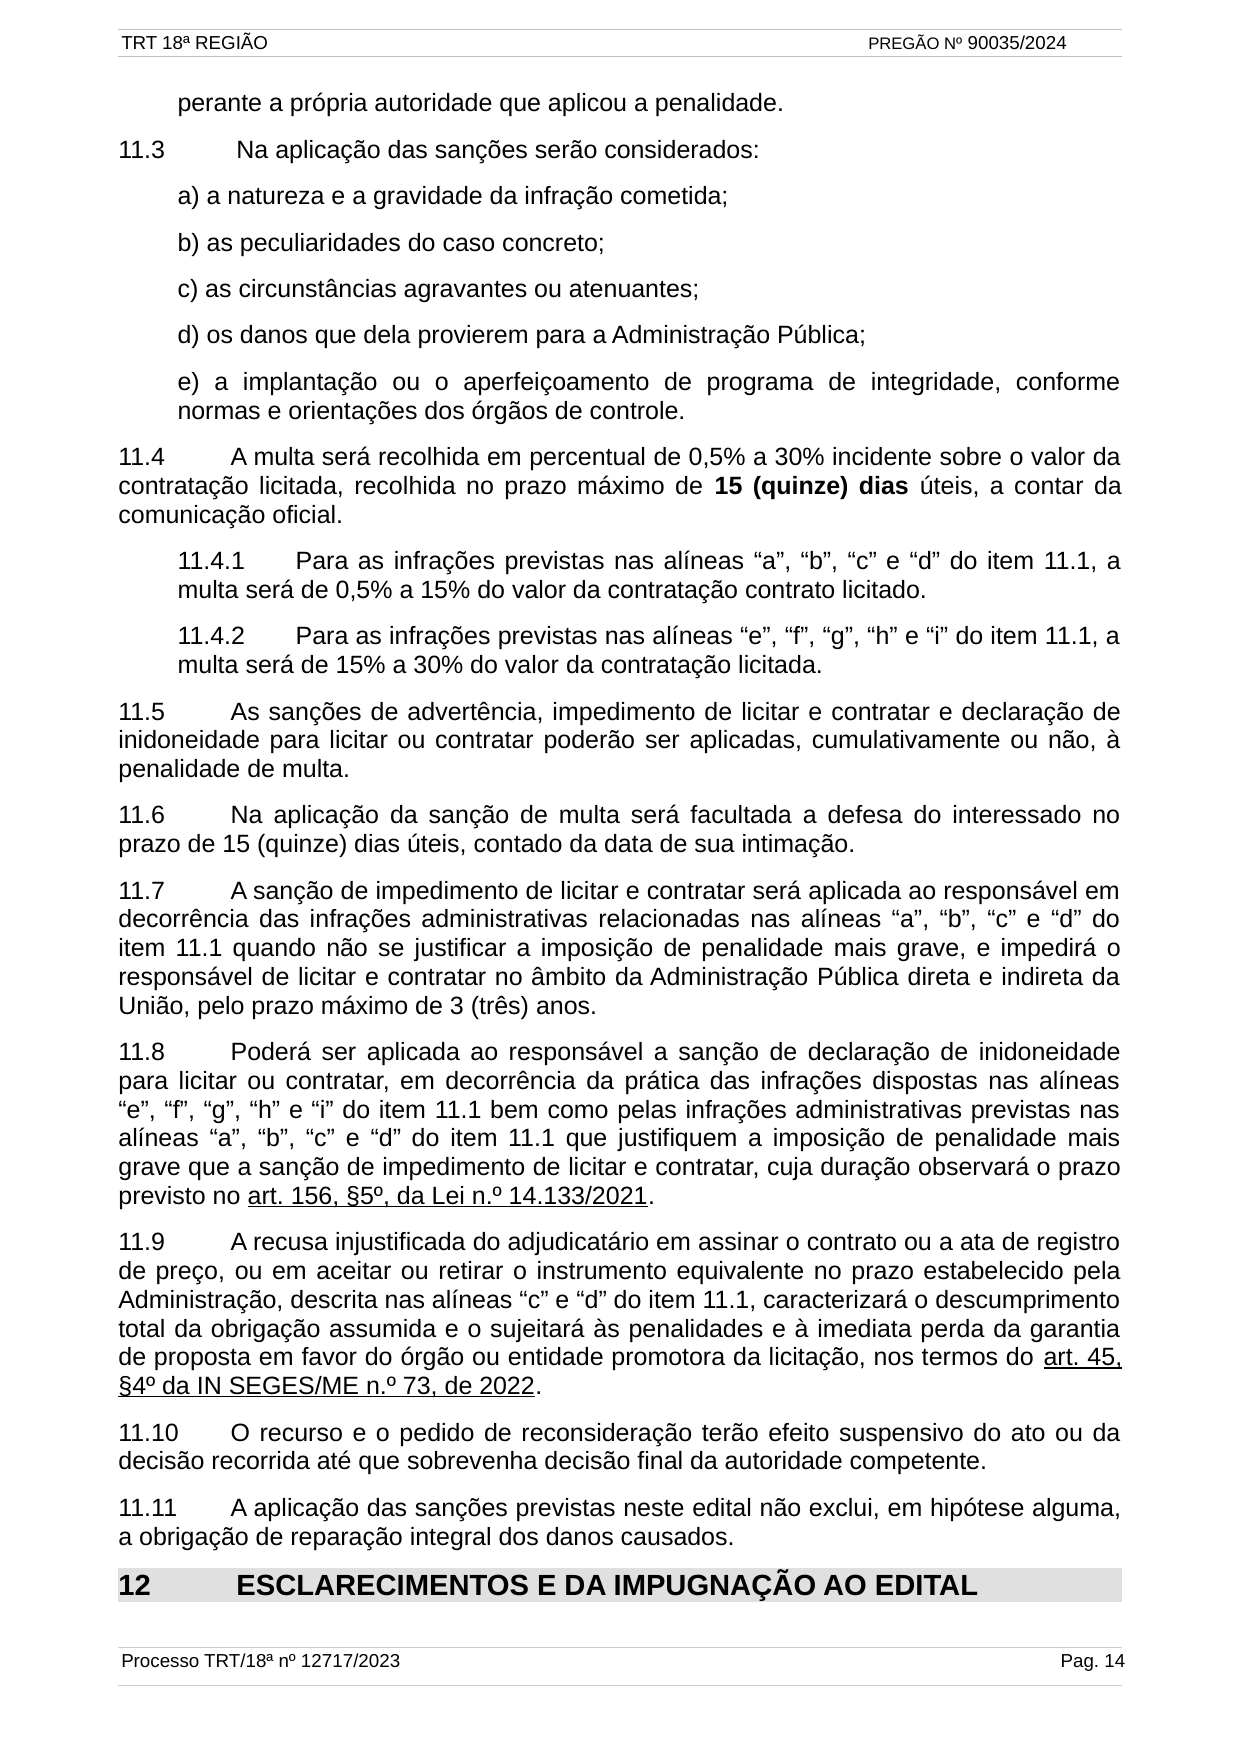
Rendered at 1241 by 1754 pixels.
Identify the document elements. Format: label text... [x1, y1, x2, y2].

text b) as peculiaridades do caso concreto; [177, 228, 1122, 256]
text 11.4 A multa será recolhida em percentual de 0,5% a 30% incidente sobre o valor da contratação licitada, recolhida no prazo máximo de 15 (quinze) dias úteis, a contar da comunicação oficial. [118, 442, 1122, 528]
text 11.8 Poderá ser aplicada ao responsável a sanção de declaração de inidoneidade para licitar ou contratar, em decorrência da prática das infrações dispostas nas alíneas “e”, “f”, “g”, “h” e “i” do item 11.1 bem como pelas infrações administrativas previstas nas alíneas “a”, “b”, “c” e “d” do item 11.1 que justifiquem a imposição de penalidade mais grave que a sanção de impedimento de licitar e contratar, cuja duração observará o prazo previsto no art. 156, §5º, da Lei n.º 14.133/2021. [118, 1037, 1122, 1210]
text d) os danos que dela provierem para a Administração Pública; [177, 321, 1122, 349]
text 12 ESCLARECIMENTOS E DA IMPUGNAÇÃO AO EDITAL [118, 1568, 1122, 1602]
text 11.4.1 Para as infrações previstas nas alíneas “a”, “b”, “c” e “d” do item 11.1, a multa será de 0,5% a 15% do valor da contratação contrato licitado. [177, 546, 1122, 604]
text 11.9 A recusa injustificada do adjudicatário em assinar o contrato ou a ata de registro de preço, ou em aceitar ou retirar o instrumento equivalente no prazo estabelecido pela Administração, descrita nas alíneas “c” e “d” do item 11.1, caracterizará o descumprimento total da obrigação assumida e o sujeitará às penalidades e à imediata perda da garantia de proposta em favor do órgão ou entidade promotora da licitação, nos termos do art. 45, §4º da IN SEGES/ME n.º 73, de 2022. [118, 1227, 1122, 1400]
text perante a própria autoridade que aplicou a penalidade. [177, 88, 1122, 117]
text c) as circunstâncias agravantes ou atenuantes; [177, 274, 1122, 303]
text 11.5 As sanções de advertência, impedimento de licitar e contratar e declaração de inidoneidade para licitar ou contratar poderão ser aplicadas, cumulativamente ou não, à penalidade de multa. [118, 697, 1122, 783]
text 11.4.2 Para as infrações previstas nas alíneas “e”, “f”, “g”, “h” e “i” do item 11.1, a multa será de 15% a 30% do valor da contratação licitada. [177, 621, 1122, 679]
text 11.3 Na aplicação das sanções serão considerados: [118, 135, 1122, 163]
text 11.6 Na aplicação da sanção de multa será facultada a defesa do interessado no prazo de 15 (quinze) dias úteis, contado da data de sua intimação. [118, 801, 1122, 858]
text 11.11 A aplicação das sanções previstas neste edital não exclui, em hipótese alguma, a obrigação de reparação integral dos danos causados. [118, 1493, 1122, 1550]
text e) a implantação ou o aperfeiçoamento de programa de integridade, conforme normas e orientações dos órgãos de controle. [177, 367, 1122, 424]
text 11.7 A sanção de impedimento de licitar e contratar será aplicada ao responsável em decorrência das infrações administrativas relacionadas nas alíneas “a”, “b”, “c” e “d” do item 11.1 quando não se justificar a imposição de penalidade mais grave, e impedirá o responsável de licitar e contratar no âmbito da Administração Pública direta e indireta da União, pelo prazo máximo de 3 (três) anos. [118, 876, 1122, 1019]
text a) a natureza e a gravidade da infração cometida; [177, 181, 1122, 210]
text 11.10 O recurso e o pedido de reconsideração terão efeito suspensivo do ato ou da decisão recorrida até que sobrevenha decisão final da autoridade competente. [118, 1418, 1122, 1475]
